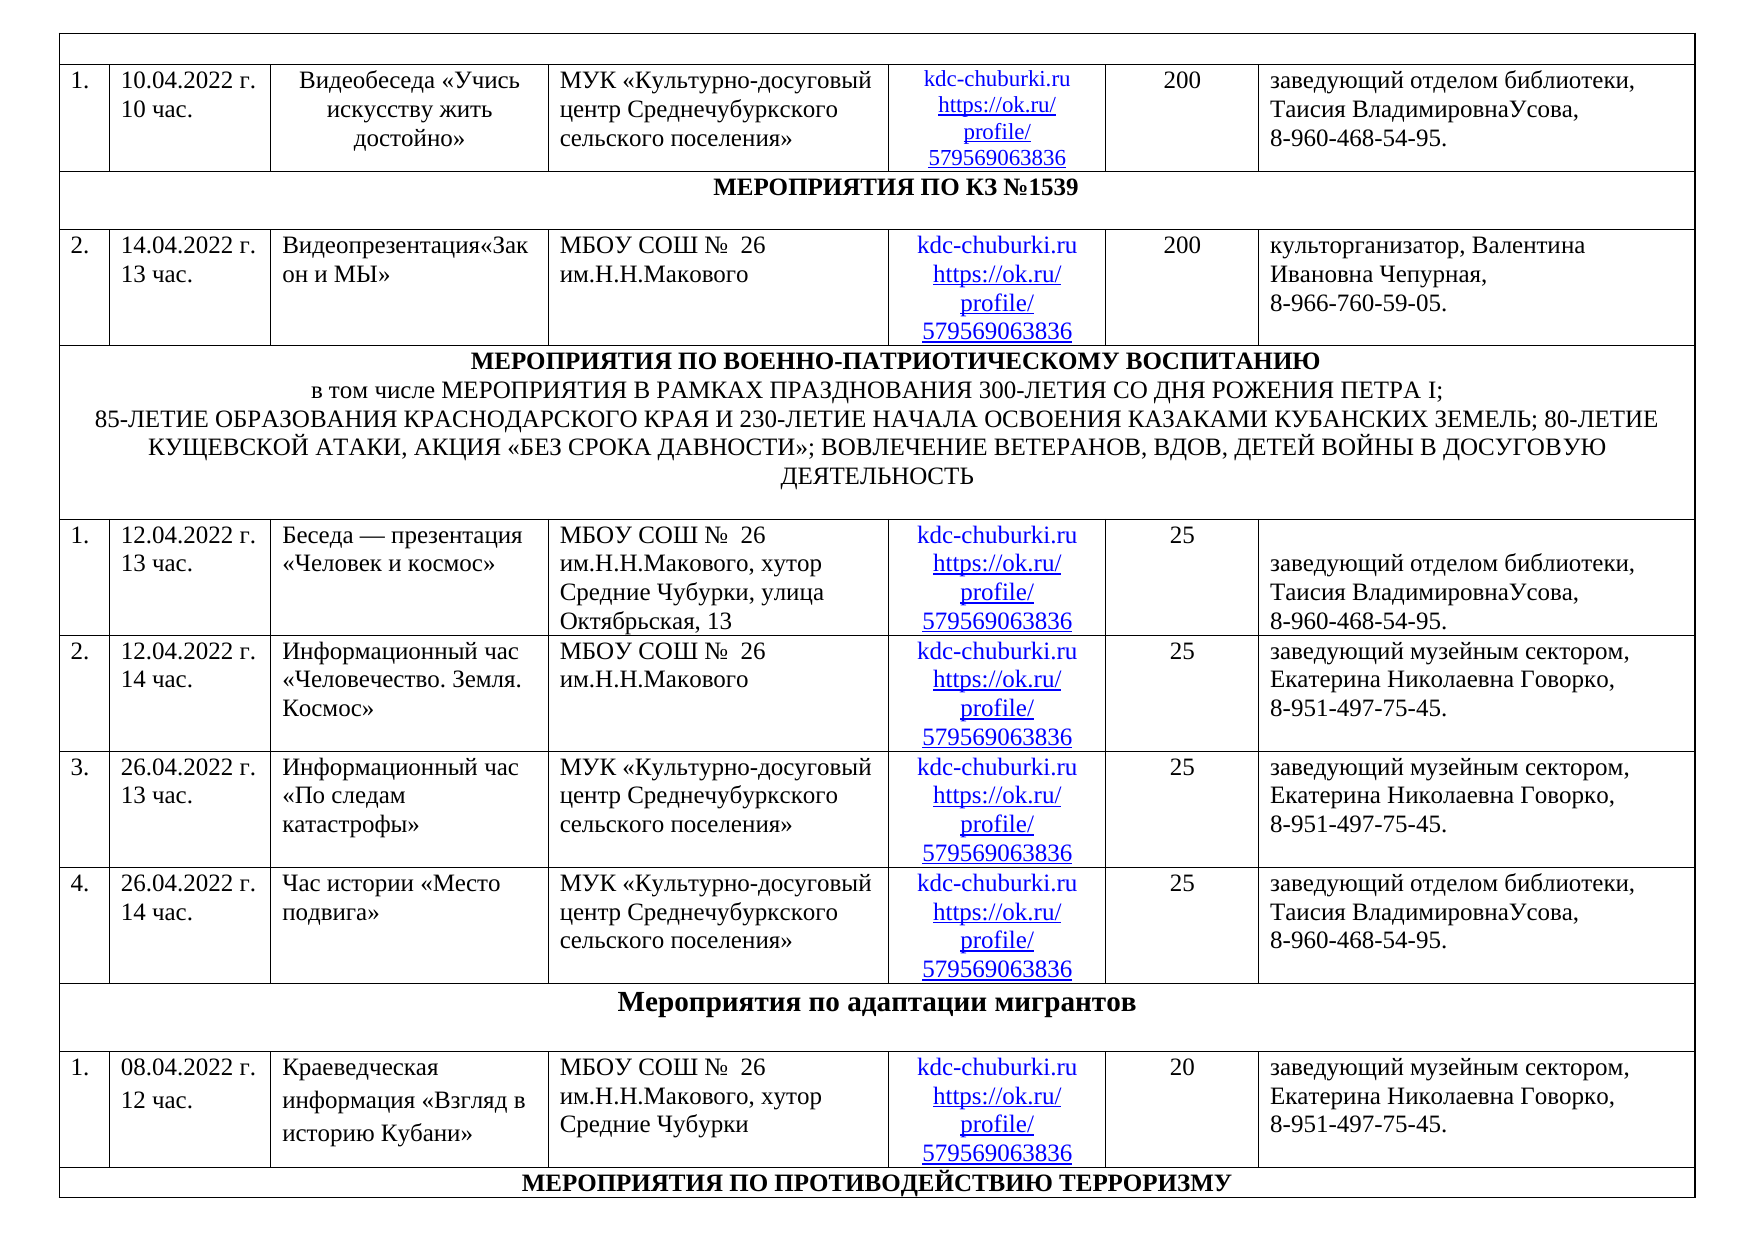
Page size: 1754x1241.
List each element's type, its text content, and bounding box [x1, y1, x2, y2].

table_cell МБОУ СОШ № 26 им.Н.Н.Макового, хутор Средние Чубурки, улица Октябрьская, 13 [549, 520, 888, 635]
table_cell заведующий отделом библиотеки, Таисия ВладимировнаУсова, 8-960-468-54-95. [1259, 65, 1694, 171]
table_cell 25 [1106, 520, 1258, 635]
table_cell 25 [1106, 752, 1258, 867]
table_cell МЕРОПРИЯТИЯ ПО ПРОТИВОДЕЙСТВИЮ ТЕРРОРИЗМУ [60, 1168, 1694, 1197]
table_cell МУК «Культурно-досуговый центр Среднечубуркского сельского поселения» [549, 752, 888, 867]
table_cell 200 [1106, 230, 1258, 345]
table_cell kdc-chuburki.ru https://ok.ru/profile/579569063836 [889, 868, 1105, 983]
table_cell Час истории «Место подвига» [271, 868, 548, 983]
table_cell МУК «Культурно-досуговый центр Среднечубуркского сельского поселения» [549, 65, 888, 171]
table_cell МЕРОПРИЯТИЯ ПО ВОЕННО-ПАТРИОТИЧЕСКОМУ ВОСПИТАНИЮ в том числе МЕРОПРИЯТИЯ В РАМКАХ ПРАЗДНОВАНИЯ 300-ЛЕТИЯ СО ДНЯ РОЖЕНИЯ ПЕТРА I; 85-ЛЕТИЕ ОБРАЗОВАНИЯ КРАСНОДАРСКОГО КРАЯ И 230-ЛЕТИЕ НАЧАЛА ОСВОЕНИЯ КАЗАКАМИ КУБАНСКИХ ЗЕМЕЛЬ; 80-ЛЕТИЕ КУЩЕВСКОЙ АТАКИ, АКЦИЯ «БЕЗ СРОКА ДАВНОСТИ»; ВОВЛЕЧЕНИЕ ВЕТЕРАНОВ, ВДОВ, ДЕТЕЙ ВОЙНЫ В ДОСУГОВУЮ ДЕЯТЕЛЬНОСТЬ [60, 346, 1694, 519]
table_cell 1. [60, 1052, 109, 1167]
table_cell заведующий музейным сектором, Екатерина Николаевна Говорко, 8-951-497-75-45. [1259, 1052, 1694, 1167]
table_cell заведующий музейным сектором, Екатерина Николаевна Говорко, 8-951-497-75-45. [1259, 752, 1694, 867]
table_cell 2. [60, 230, 109, 345]
table_cell Мероприятия по адаптации мигрантов [60, 984, 1694, 1051]
table_cell 20 [1106, 1052, 1258, 1167]
table_cell 10.04.2022 г. 10 час. [110, 65, 270, 171]
table_cell Краеведческая информация «Взгляд в историю Кубани» [271, 1052, 548, 1167]
table_cell заведующий отделом библиотеки, Таисия ВладимировнаУсова, 8-960-468-54-95. [1259, 520, 1694, 635]
table_cell МУК «Культурно-досуговый центр Среднечубуркского сельского поселения» [549, 868, 888, 983]
table_cell заведующий музейным сектором, Екатерина Николаевна Говорко, 8-951-497-75-45. [1259, 636, 1694, 751]
table_cell kdc-chuburki.ru https://ok.ru/profile/579569063836 [889, 752, 1105, 867]
table_cell 200 [1106, 65, 1258, 171]
table_cell Информационный час «Человечество. Земля. Космос» [271, 636, 548, 751]
table_cell 3. [60, 752, 109, 867]
table_cell 4. [60, 868, 109, 983]
table_cell заведующий отделом библиотеки, Таисия ВладимировнаУсова, 8-960-468-54-95. [1259, 868, 1694, 983]
table_cell [60, 34, 1694, 64]
table_cell Беседа — презентация «Человек и космос» [271, 520, 548, 635]
table_cell kdc-chuburki.ru https://ok.ru/profile/579569063836 [889, 520, 1105, 635]
table_cell культорганизатор, Валентина Ивановна Чепурная, 8-966-760-59-05. [1259, 230, 1694, 345]
table_cell 1. [60, 65, 109, 171]
table_cell МБОУ СОШ № 26 им.Н.Н.Макового, хутор Средние Чубурки [549, 1052, 888, 1167]
table_cell МБОУ СОШ № 26 им.Н.Н.Макового [549, 230, 888, 345]
table_cell 08.04.2022 г. 12 час. [110, 1052, 270, 1167]
table_cell 25 [1106, 868, 1258, 983]
table_cell kdc-chuburki.ru https://ok.ru/profile/579569063836 [889, 230, 1105, 345]
table_cell Видеобеседа «Учись искусству жить достойно» [271, 65, 548, 171]
table_cell 2. [60, 636, 109, 751]
table_cell МБОУ СОШ № 26 им.Н.Н.Макового [549, 636, 888, 751]
table_cell 14.04.2022 г. 13 час. [110, 230, 270, 345]
table_cell kdc-chuburki.ru https://ok.ru/profile/579569063836 [889, 636, 1105, 751]
table_cell kdc-chuburki.ru https://ok.ru/profile/579569063836 [889, 1052, 1105, 1167]
table_cell 26.04.2022 г. 14 час. [110, 868, 270, 983]
table_cell МЕРОПРИЯТИЯ ПО КЗ №1539 [60, 172, 1694, 229]
table_cell 26.04.2022 г. 13 час. [110, 752, 270, 867]
table_cell Видеопрезентация«Закон и МЫ» [271, 230, 548, 345]
table_cell kdc-chuburki.ru https://ok.ru/profile/579569063836 [889, 65, 1105, 171]
table_cell 12.04.2022 г. 13 час. [110, 520, 270, 635]
table_cell Информационный час «По следам катастрофы» [271, 752, 548, 867]
table_cell 12.04.2022 г. 14 час. [110, 636, 270, 751]
table_cell 1. [60, 520, 109, 635]
table_cell 25 [1106, 636, 1258, 751]
